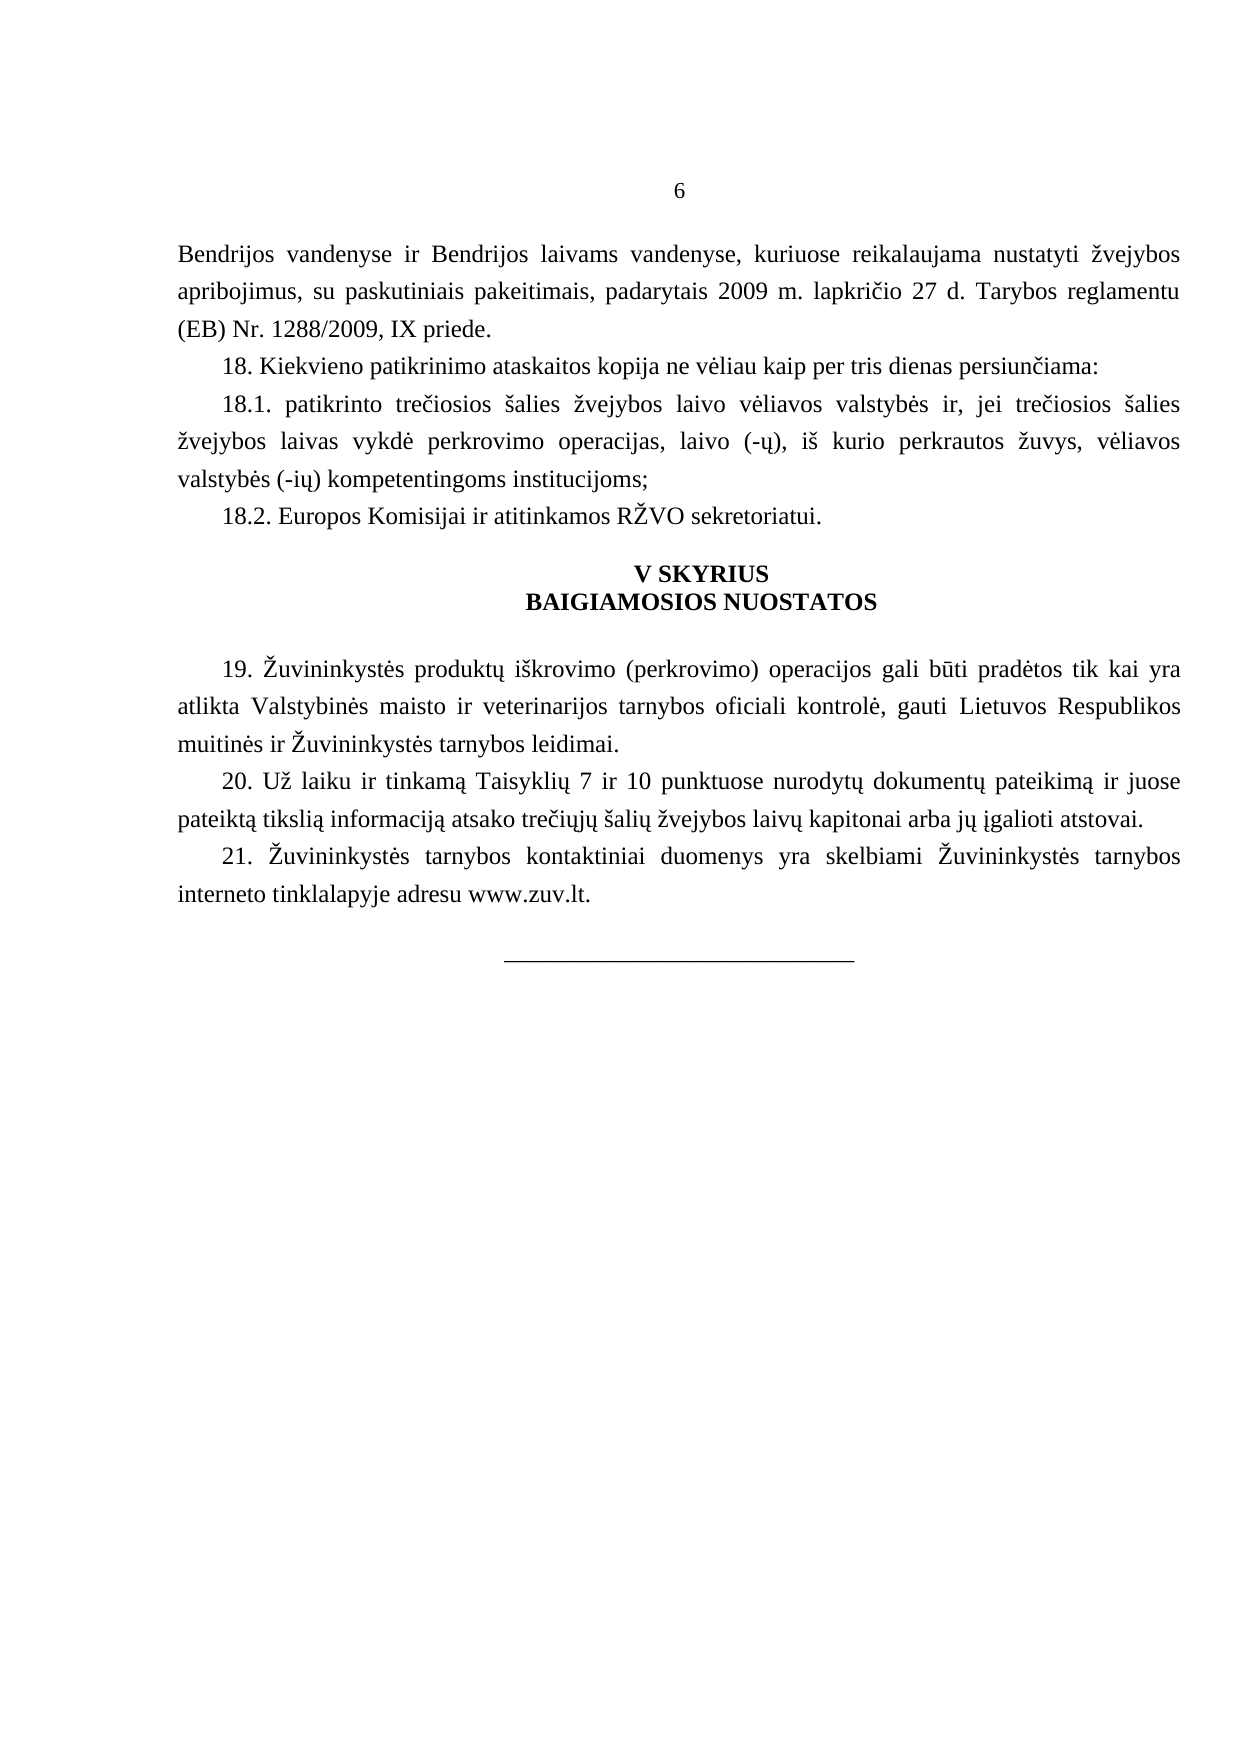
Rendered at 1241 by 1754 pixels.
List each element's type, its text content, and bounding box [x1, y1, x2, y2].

text 21. Žuvininkystės tarnybos kontaktiniai duomenys yra skelbiami Žuvininkystės tarnybos interneto tinklalapyje adresu www.zuv.lt. [177, 832, 1181, 907]
text 18. Kiekvieno patikrinimo ataskaitos kopija ne vėliau kaip per tris dienas persiunčiama: [177, 342, 1181, 380]
text ____________________________ [177, 936, 1181, 965]
text V SKYRIUS [177, 559, 1181, 587]
text 18.1. patikrinto trečiosios šalies žvejybos laivo vėliavos valstybės ir, jei trečiosios šalies žvejybos laivas vykdė perkrovimo operacijas, laivo (-ų), iš kurio perkrautos žuvys, vėliavos valstybės (-ių) kompetentingoms institucijoms; [177, 380, 1181, 492]
text 18.2. Europos Komisijai ir atitinkamos RŽVO sekretoriatui. [177, 492, 1181, 530]
text 20. Už laiku ir tinkamą Taisyklių 7 ir 10 punktuose nurodytų dokumentų pateikimą ir juose pateiktą tikslią informaciją atsako trečiųjų šalių žvejybos laivų kapitonai arba jų įgalioti atstovai. [177, 757, 1181, 832]
text Bendrijos vandenyse ir Bendrijos laivams vandenyse, kuriuose reikalaujama nustatyti žvejybos apribojimus, su paskutiniais pakeitimais, padarytais 2009 m. lapkričio 27 d. Tarybos reglamentu (EB) Nr. 1288/2009, IX priede. [177, 230, 1181, 342]
text 19. Žuvininkystės produktų iškrovimo (perkrovimo) operacijos gali būti pradėtos tik kai yra atlikta Valstybinės maisto ir veterinarijos tarnybos oficiali kontrolė, gauti Lietuvos Respublikos muitinės ir Žuvininkystės tarnybos leidimai. [177, 645, 1181, 757]
text BAIGIAMOSIOS NUOSTATOS [177, 587, 1181, 616]
